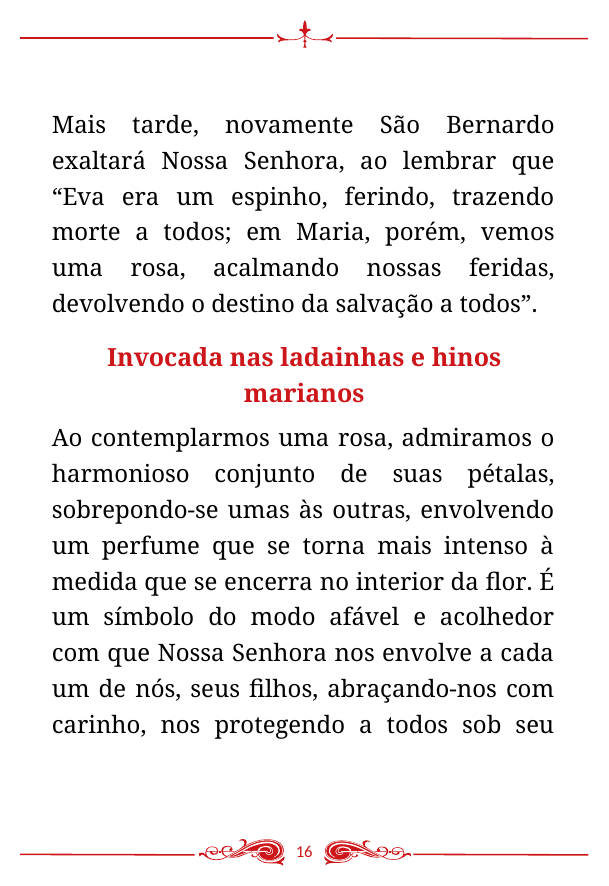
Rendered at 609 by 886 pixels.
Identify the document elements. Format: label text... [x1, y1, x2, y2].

text Mais tarde, novamente São Bernardo exaltará Nossa Senhora, ao lembrar que “Eva era um espinho, ferindo, trazendo morte a todos; em Maria, porém, vemos uma rosa, acalmando nossas feridas, devolvendo o destino da salvação a todos”. [52, 108, 555, 319]
subtitle Invocada nas ladainhas e hinos marianos [53, 339, 555, 410]
text Ao contemplarmos uma rosa, admiramos o harmonioso conjunto de suas pétalas, sobrepondo-se umas às outras, envolvendo um perfume que se torna mais intenso à medida que se encerra no interior da flor. É um símbolo do modo afável e acolhedor com que Nossa Senhora nos envolve a cada um de nós, seus filhos, abraçando-nos com carinho, nos protegendo a todos sob seu [52, 421, 555, 740]
